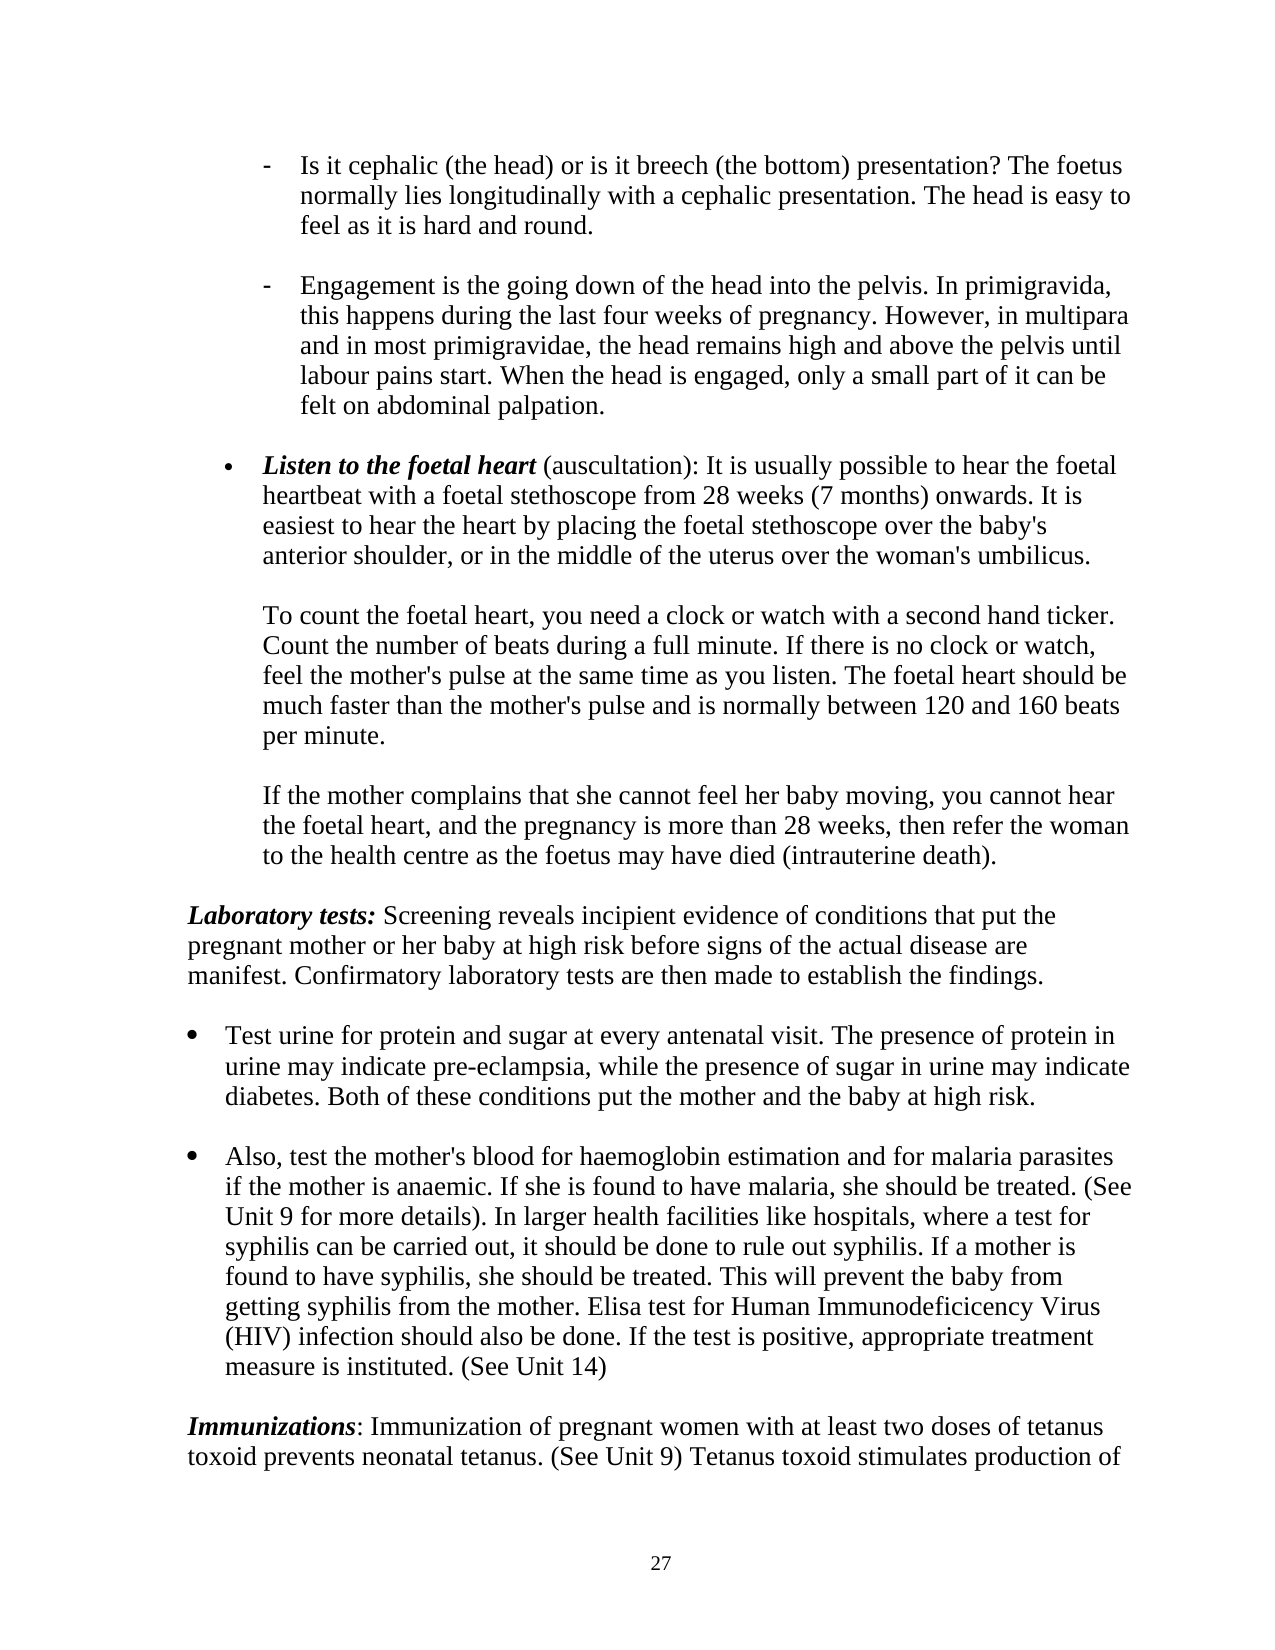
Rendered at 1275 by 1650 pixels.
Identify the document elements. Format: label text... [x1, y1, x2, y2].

text If the mother complains that she cannot feel her baby moving, you cannot hear the foetal heart, and the pregnancy is more than 28 weeks, then refer the woman to the health centre as the foetus may have died (intrauterine death). [262, 781, 1134, 871]
list Is it cephalic (the head) or is it breech (the bottom) presentation? The foetus normally lies longitudinally with a cephalic presentation. The head is easy to feel as it is hard and round. [262, 150, 1134, 240]
list Also, test the mother's blood for haemoglobin estimation and for malaria parasites if the mother is anaemic. If she is found to have malaria, she should be treated. (See Unit 9 for more details). In larger health facilities like hospitals, where a test for syphilis can be carried out, it should be done to rule out syphilis. If a mother is found to have syphilis, she should be treated. This will prevent the baby from getting syphilis from the mother. Elisa test for Human Immunodeficicency Virus (HIV) infection should also be done. If the test is positive, appropriate treatment measure is instituted. (See Unit 14) [187, 1141, 1134, 1381]
list Test urine for protein and sugar at every antenatal visit. The presence of protein in urine may indicate pre-eclampsia, while the presence of sugar in urine may indicate diabetes. Both of these conditions put the mother and the baby at high risk. [187, 1021, 1134, 1111]
text Immunizations: Immunization of pregnant women with at least two doses of tetanus toxoid prevents neonatal tetanus. (See Unit 9) Tetanus toxoid stimulates production of [187, 1411, 1134, 1471]
list Listen to the foetal heart (auscultation): It is usually possible to hear the foetal heartbeat with a foetal stethoscope from 28 weeks (7 months) onwards. It is easiest to hear the heart by placing the foetal stethoscope over the baby's anterior shoulder, or in the middle of the uterus over the woman's umbilicus. [225, 451, 1134, 571]
list Engagement is the going down of the head into the pelvis. In primigravida, this happens during the last four weeks of pregnancy. However, in multipara and in most primigravidae, the head remains high and above the pelvis until labour pains start. When the head is engaged, only a small part of it can be felt on abdominal palpation. [262, 270, 1134, 421]
text Laboratory tests: Screening reveals incipient evidence of conditions that put the pregnant mother or her baby at high risk before signs of the actual disease are manifest. Confirmatory laboratory tests are then made to establish the findings. [187, 901, 1134, 991]
text To count the foetal heart, you need a clock or watch with a second hand ticker. Count the number of beats during a full minute. If there is no clock or watch, feel the mother's pulse at the same time as you listen. The foetal heart should be much faster than the mother's pulse and is normally between 120 and 160 beats per minute. [262, 601, 1134, 751]
